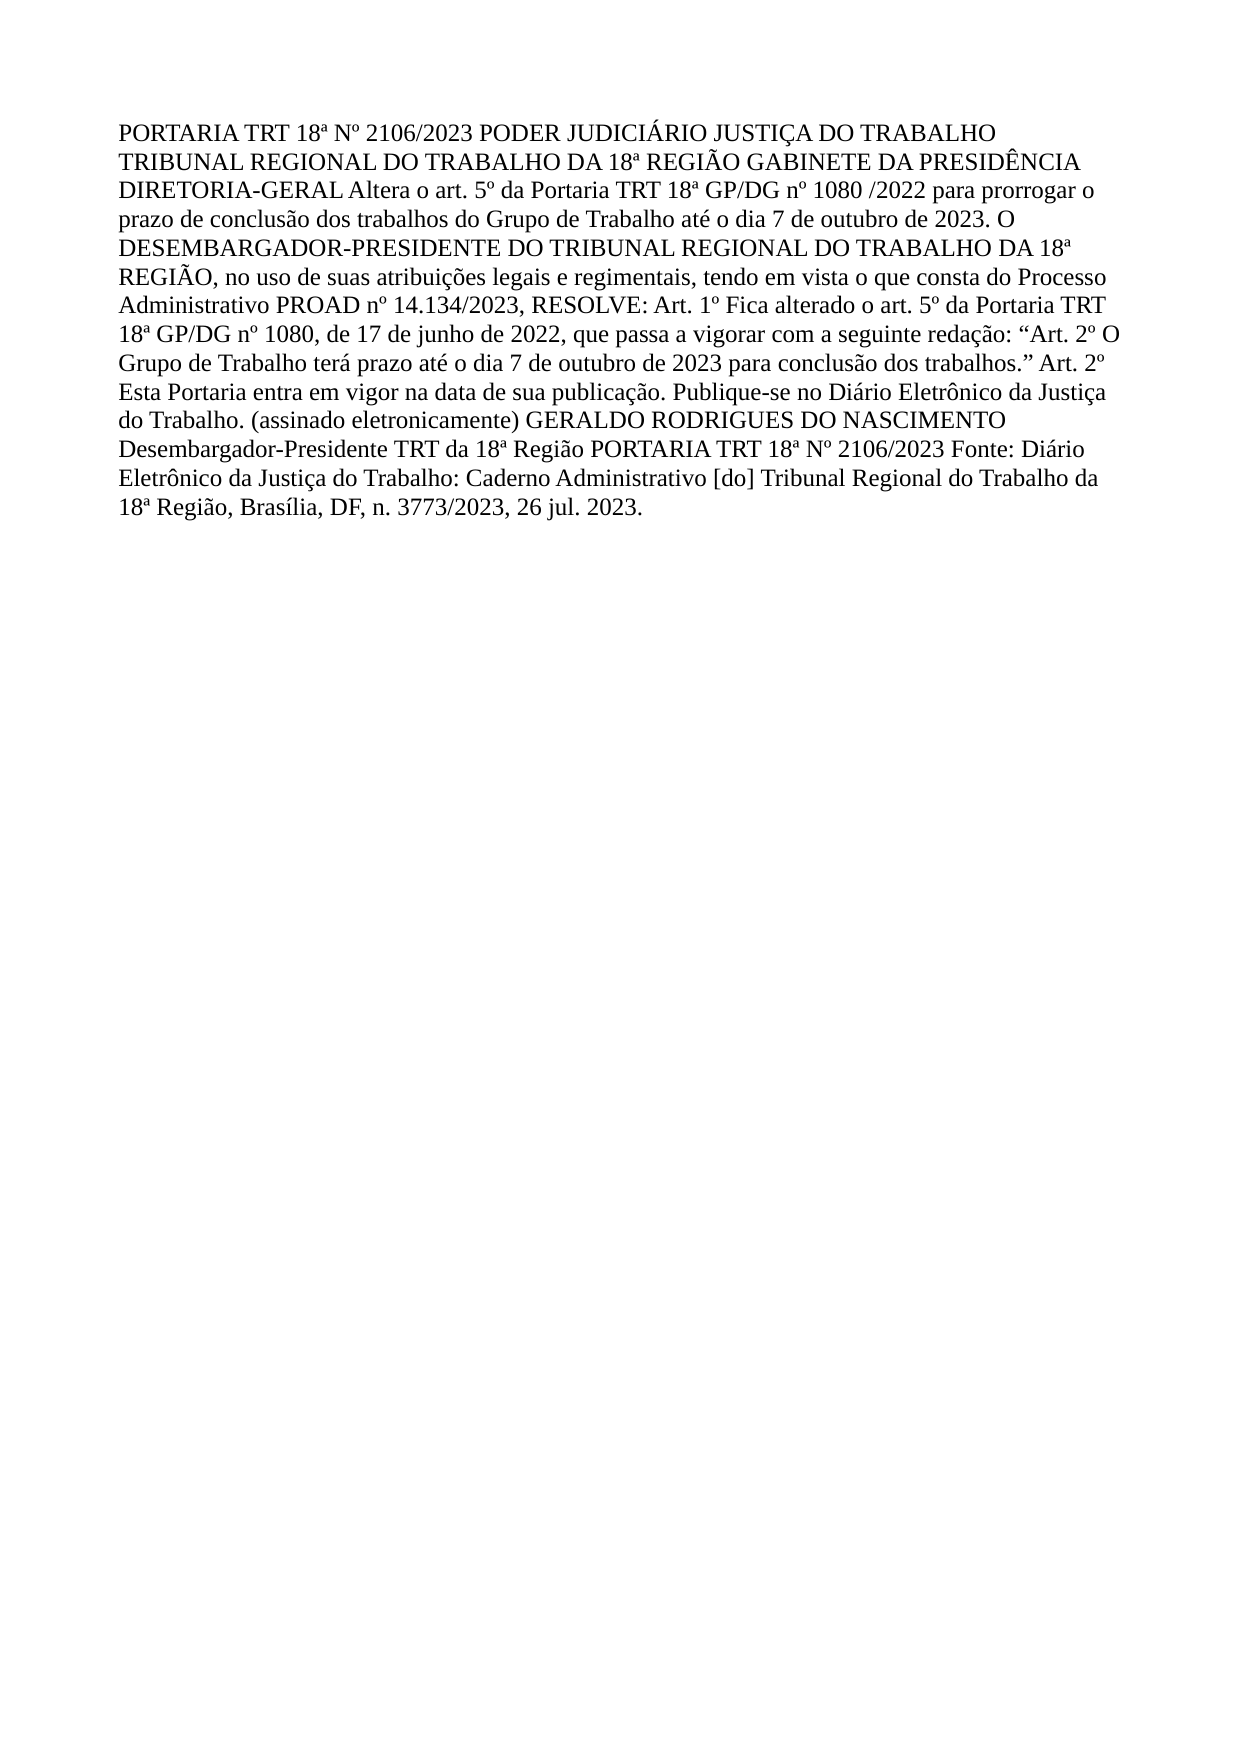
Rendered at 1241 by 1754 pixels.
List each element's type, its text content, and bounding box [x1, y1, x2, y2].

text PORTARIA TRT 18ª Nº 2106/2023 PODER JUDICIÁRIO JUSTIÇA DO TRABALHO TRIBUNAL REGIONAL DO TRABALHO DA 18ª REGIÃO GABINETE DA PRESIDÊNCIA DIRETORIA-GERAL Altera o art. 5º da Portaria TRT 18ª GP/DG nº 1080 /2022 para prorrogar o prazo de conclusão dos trabalhos do Grupo de Trabalho até o dia 7 de outubro de 2023. O DESEMBARGADOR-PRESIDENTE DO TRIBUNAL REGIONAL DO TRABALHO DA 18ª REGIÃO, no uso de suas atribuições legais e regimentais, tendo em vista o que consta do Processo Administrativo PROAD nº 14.134/2023, RESOLVE: Art. 1º Fica alterado o art. 5º da Portaria TRT 18ª GP/DG nº 1080, de 17 de junho de 2022, que passa a vigorar com a seguinte redação: “Art. 2º O Grupo de Trabalho terá prazo até o dia 7 de outubro de 2023 para conclusão dos trabalhos.” Art. 2º Esta Portaria entra em vigor na data de sua publicação. Publique-se no Diário Eletrônico da Justiça do Trabalho. (assinado eletronicamente) GERALDO RODRIGUES DO NASCIMENTO Desembargador-Presidente TRT da 18ª Região PORTARIA TRT 18ª Nº 2106/2023 Fonte: Diário Eletrônico da Justiça do Trabalho: Caderno Administrativo [do] Tribunal Regional do Trabalho da 18ª Região, Brasília, DF, n. 3773/2023, 26 jul. 2023. [118, 118, 1122, 521]
